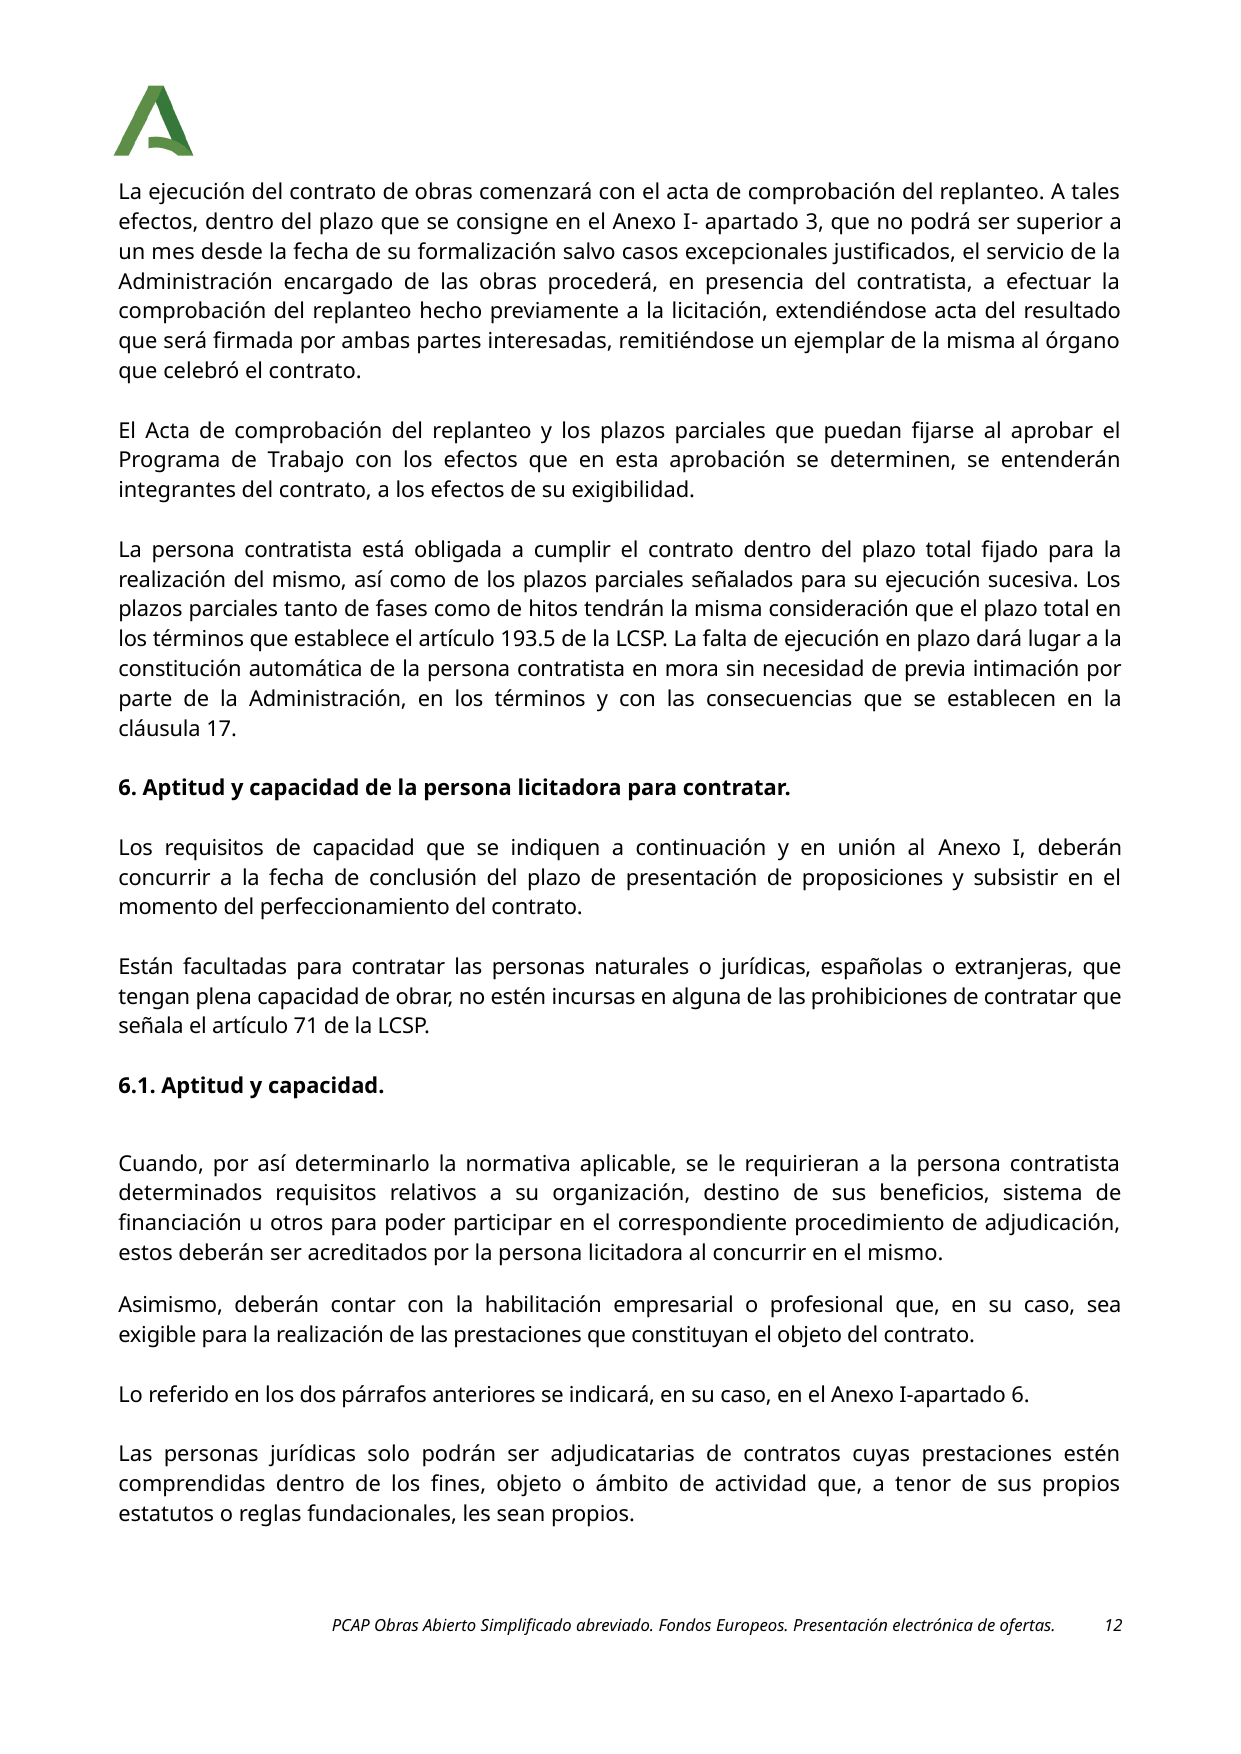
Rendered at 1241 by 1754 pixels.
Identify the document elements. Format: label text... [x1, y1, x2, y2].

text Están facultadas para contratar las personas naturales o jurídicas, españolas o extranjeras, que tengan plena capacidad de obrar, no estén incursas en alguna de las prohibiciones de contratar que señala el artículo 71 de la LCSP. [118, 951, 1122, 1040]
text Cuando, por así determinarlo la normativa aplicable, se le requirieran a la persona contratista determinados requisitos relativos a su organización, destino de sus beneficios, sistema de financiación u otros para poder participar en el correspondiente procedimiento de adjudicación, estos deberán ser acreditados por la persona licitadora al concurrir en el mismo. [118, 1147, 1122, 1267]
text Lo referido en los dos párrafos anteriores se indicará, en su caso, en el Anexo I-apartado 6. [118, 1379, 1122, 1408]
text Los requisitos de capacidad que se indiquen a continuación y en unión al Anexo I, deberán concurrir a la fecha de conclusión del plazo de presentación de proposiciones y subsistir en el momento del perfeccionamiento del contrato. [118, 832, 1122, 921]
picture [109, 81, 198, 160]
text Asimismo, deberán contar con la habilitación empresarial o profesional que, en su caso, sea exigible para la realización de las prestaciones que constituyan el objeto del contrato. [118, 1289, 1122, 1349]
text La ejecución del contrato de obras comenzará con el acta de comprobación del replanteo. A tales efectos, dentro del plazo que se consigne en el Anexo I- apartado 3, que no podrá ser superior a un mes desde la fecha de su formalización salvo casos excepcionales justificados, el servicio de la Administración encargado de las obras procederá, en presencia del contratista, a efectuar la comprobación del replanteo hecho previamente a la licitación, extendiéndose acta del resultado que será firmada por ambas partes interesadas, remitiéndose un ejemplar de la misma al órgano que celebró el contrato. [118, 176, 1122, 385]
text Las personas jurídicas solo podrán ser adjudicatarias de contratos cuyas prestaciones estén comprendidas dentro de los fines, objeto o ámbito de actividad que, a tenor de sus propios estatutos o reglas fundacionales, les sean propios. [118, 1438, 1122, 1528]
subtitle 6. Aptitud y capacidad de la persona licitadora para contratar. [118, 772, 1122, 802]
text La persona contratista está obligada a cumplir el contrato dentro del plazo total fijado para la realización del mismo, así como de los plazos parciales señalados para su ejecución sucesiva. Los plazos parciales tanto de fases como de hitos tendrán la misma consideración que el plazo total en los términos que establece el artículo 193.5 de la LCSP. La falta de ejecución en plazo dará lugar a la constitución automática de la persona contratista en mora sin necesidad de previa intimación por parte de la Administración, en los términos y con las consecuencias que se establecen en la cláusula 17. [118, 534, 1122, 742]
subtitle 6.1. Aptitud y capacidad. [118, 1070, 1122, 1100]
text El Acta de comprobación del replanteo y los plazos parciales que puedan fijarse al aprobar el Programa de Trabajo con los efectos que en esta aprobación se determinen, se entenderán integrantes del contrato, a los efectos de su exigibilidad. [118, 415, 1122, 504]
